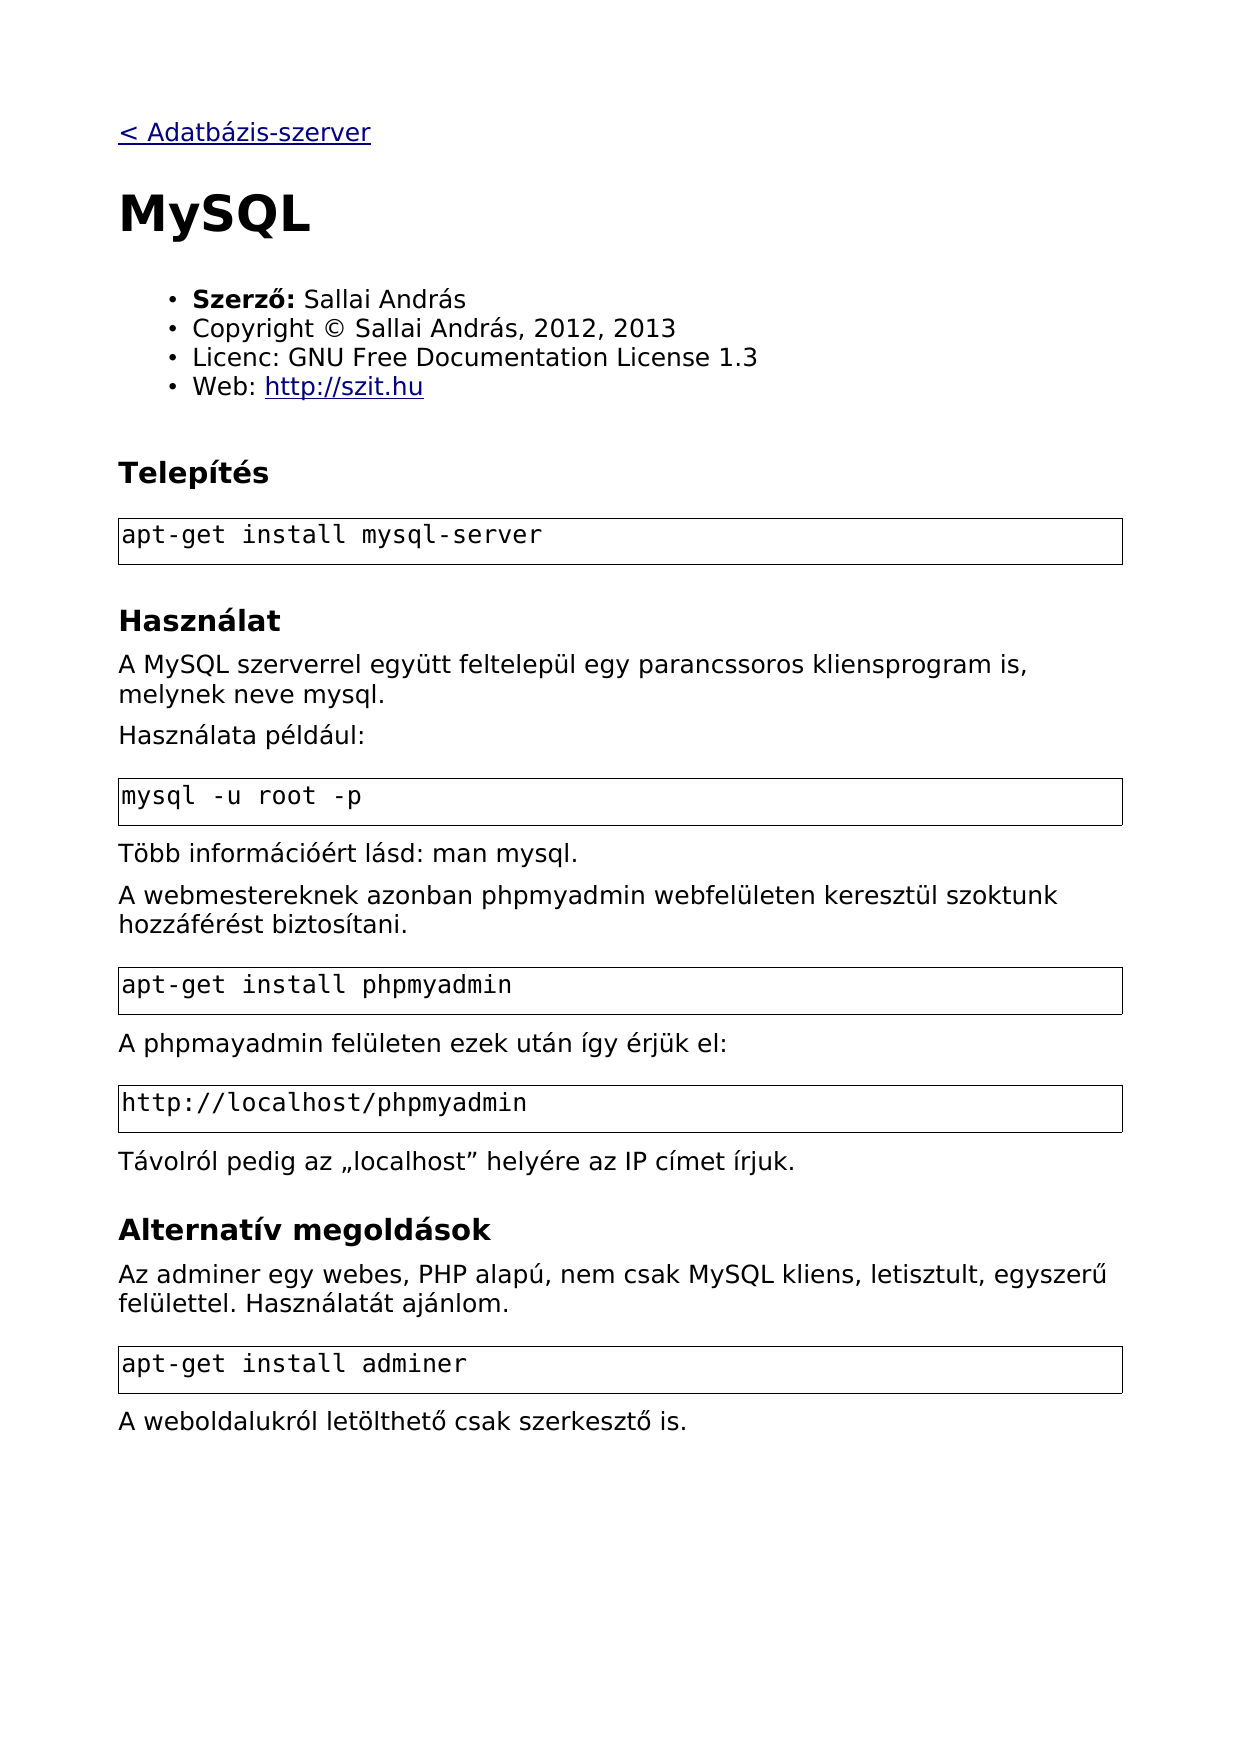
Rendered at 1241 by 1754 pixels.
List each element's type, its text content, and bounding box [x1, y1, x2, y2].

text < Adatbázis-szerver [118, 118, 1122, 147]
table_header mysql -u root -p [119, 779, 1122, 825]
text A MySQL szerverrel együtt feltelepül egy parancssoros kliensprogram is, melynek neve mysql. [118, 651, 1122, 709]
text A weboldalukról letölthető csak szerkesztő is. [118, 1407, 1122, 1437]
text Használata például: [118, 721, 1122, 751]
list Copyright © Sallai András, 2012, 2013 [177, 314, 1122, 343]
subtitle MySQL [118, 185, 1122, 243]
text A phpmayadmin felületen ezek után így érjük el: [118, 1029, 1122, 1058]
list Szerző: Sallai András [177, 285, 1122, 314]
table_header http://localhost/phpmyadmin [119, 1086, 1122, 1132]
text A webmestereknek azonban phpmyadmin webfelületen keresztül szoktunk hozzáférést biztosítani. [118, 881, 1122, 940]
list Web: http://szit.hu [177, 372, 1122, 402]
subtitle Használat [118, 604, 1122, 638]
list Licenc: GNU Free Documentation License 1.3 [177, 343, 1122, 372]
text Távolról pedig az „localhost” helyére az IP címet írjuk. [118, 1147, 1122, 1176]
text Az adminer egy webes, PHP alapú, nem csak MySQL kliens, letisztult, egyszerű felülettel. Használatát ajánlom. [118, 1260, 1122, 1318]
text Több információért lásd: man mysql. [118, 840, 1122, 869]
subtitle Alternatív megoldások [118, 1214, 1122, 1248]
table_header apt-get install adminer [119, 1347, 1122, 1393]
table_header apt-get install phpmyadmin [119, 968, 1122, 1014]
subtitle Telepítés [118, 456, 1122, 490]
table_header apt-get install mysql-server [119, 519, 1122, 564]
